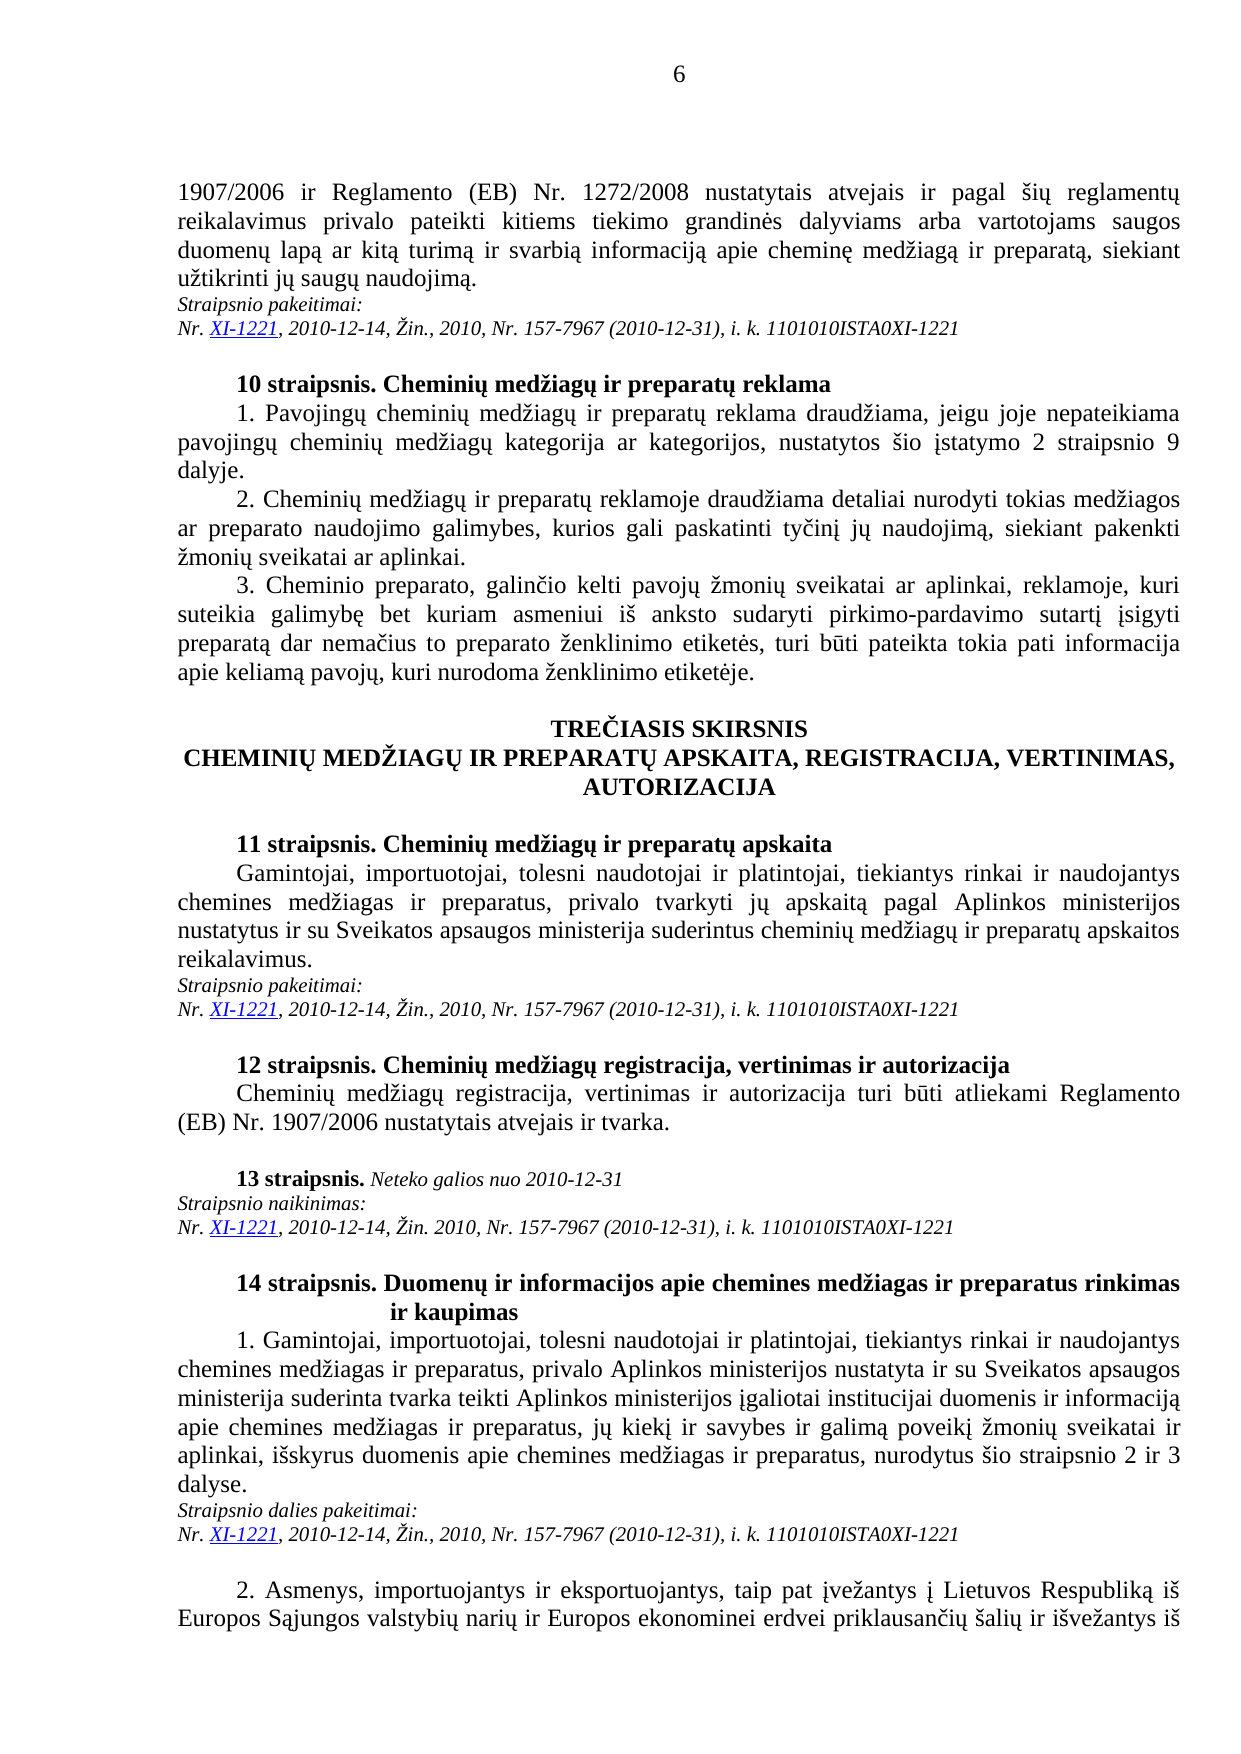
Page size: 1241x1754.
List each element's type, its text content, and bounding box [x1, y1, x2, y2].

text Straipsnio naikinimas: [177, 1191, 1181, 1215]
text 13 straipsnis. Neteko galios nuo 2010-12-31 [177, 1165, 1181, 1191]
text 11 straipsnis. Cheminių medžiagų ir preparatų apskaita [177, 829, 1181, 858]
text TREČIASIS SKIRSNIS [177, 714, 1181, 743]
text 2. Cheminių medžiagų ir preparatų reklamoje draudžiama detaliai nurodyti tokias medžiagos ar preparato naudojimo galimybes, kurios gali paskatinti tyčinį jų naudojimą, siekiant pakenkti žmonių sveikatai ar aplinkai. [177, 484, 1181, 570]
text 14 straipsnis. Duomenų ir informacijos apie chemines medžiagas ir preparatus rinkimas ir kaupimas [236, 1268, 1181, 1325]
text Nr. XI-1221, 2010-12-14, Žin. 2010, Nr. 157-7967 (2010-12-31), i. k. 1101010ISTA0XI-1221 [177, 1215, 1181, 1239]
text Nr. XI-1221, 2010-12-14, Žin., 2010, Nr. 157-7967 (2010-12-31), i. k. 1101010ISTA0XI-1221 [177, 316, 1181, 340]
text Straipsnio pakeitimai: [177, 292, 1181, 316]
text Straipsnio dalies pakeitimai: [177, 1498, 1181, 1522]
text 10 straipsnis. Cheminių medžiagų ir preparatų reklama [177, 369, 1181, 398]
text 2. Asmenys, importuojantys ir eksportuojantys, taip pat įvežantys į Lietuvos Respubliką iš Europos Sąjungos valstybių narių ir Europos ekonominei erdvei priklausančių šalių ir išvežantys iš [177, 1575, 1181, 1632]
text CHEMINIŲ MEDŽIAGŲ IR PREPARATŲ APSKAITA, REGISTRACIJA, VERTINIMAS, AUTORIZACIJA [177, 743, 1181, 800]
text Nr. XI-1221, 2010-12-14, Žin., 2010, Nr. 157-7967 (2010-12-31), i. k. 1101010ISTA0XI-1221 [177, 997, 1181, 1021]
text Straipsnio pakeitimai: [177, 973, 1181, 997]
text 1. Pavojingų cheminių medžiagų ir preparatų reklama draudžiama, jeigu joje nepateikiama pavojingų cheminių medžiagų kategorija ar kategorijos, nustatytos šio įstatymo 2 straipsnio 9 dalyje. [177, 398, 1181, 484]
text 3. Cheminio preparato, galinčio kelti pavojų žmonių sveikatai ar aplinkai, reklamoje, kuri suteikia galimybę bet kuriam asmeniui iš anksto sudaryti pirkimo-pardavimo sutartį įsigyti preparatą dar nemačius to preparato ženklinimo etiketės, turi būti pateikta tokia pati informacija apie keliamą pavojų, kuri nurodoma ženklinimo etiketėje. [177, 570, 1181, 685]
text 1907/2006 ir Reglamento (EB) Nr. 1272/2008 nustatytais atvejais ir pagal šių reglamentų reikalavimus privalo pateikti kitiems tiekimo grandinės dalyviams arba vartotojams saugos duomenų lapą ar kitą turimą ir svarbią informaciją apie cheminę medžiagą ir preparatą, siekiant užtikrinti jų saugų naudojimą. [177, 177, 1181, 292]
text 12 straipsnis. Cheminių medžiagų registracija, vertinimas ir autorizacija [177, 1050, 1181, 1078]
text Cheminių medžiagų registracija, vertinimas ir autorizacija turi būti atliekami Reglamento (EB) Nr. 1907/2006 nustatytais atvejais ir tvarka. [177, 1078, 1181, 1136]
text Nr. XI-1221, 2010-12-14, Žin., 2010, Nr. 157-7967 (2010-12-31), i. k. 1101010ISTA0XI-1221 [177, 1522, 1181, 1546]
text Gamintojai, importuotojai, tolesni naudotojai ir platintojai, tiekiantys rinkai ir naudojantys chemines medžiagas ir preparatus, privalo tvarkyti jų apskaitą pagal Aplinkos ministerijos nustatytus ir su Sveikatos apsaugos ministerija suderintus cheminių medžiagų ir preparatų apskaitos reikalavimus. [177, 858, 1181, 973]
text 1. Gamintojai, importuotojai, tolesni naudotojai ir platintojai, tiekiantys rinkai ir naudojantys chemines medžiagas ir preparatus, privalo Aplinkos ministerijos nustatyta ir su Sveikatos apsaugos ministerija suderinta tvarka teikti Aplinkos ministerijos įgaliotai institucijai duomenis ir informaciją apie chemines medžiagas ir preparatus, jų kiekį ir savybes ir galimą poveikį žmonių sveikatai ir aplinkai, išskyrus duomenis apie chemines medžiagas ir preparatus, nurodytus šio straipsnio 2 ir 3 dalyse. [177, 1325, 1181, 1498]
